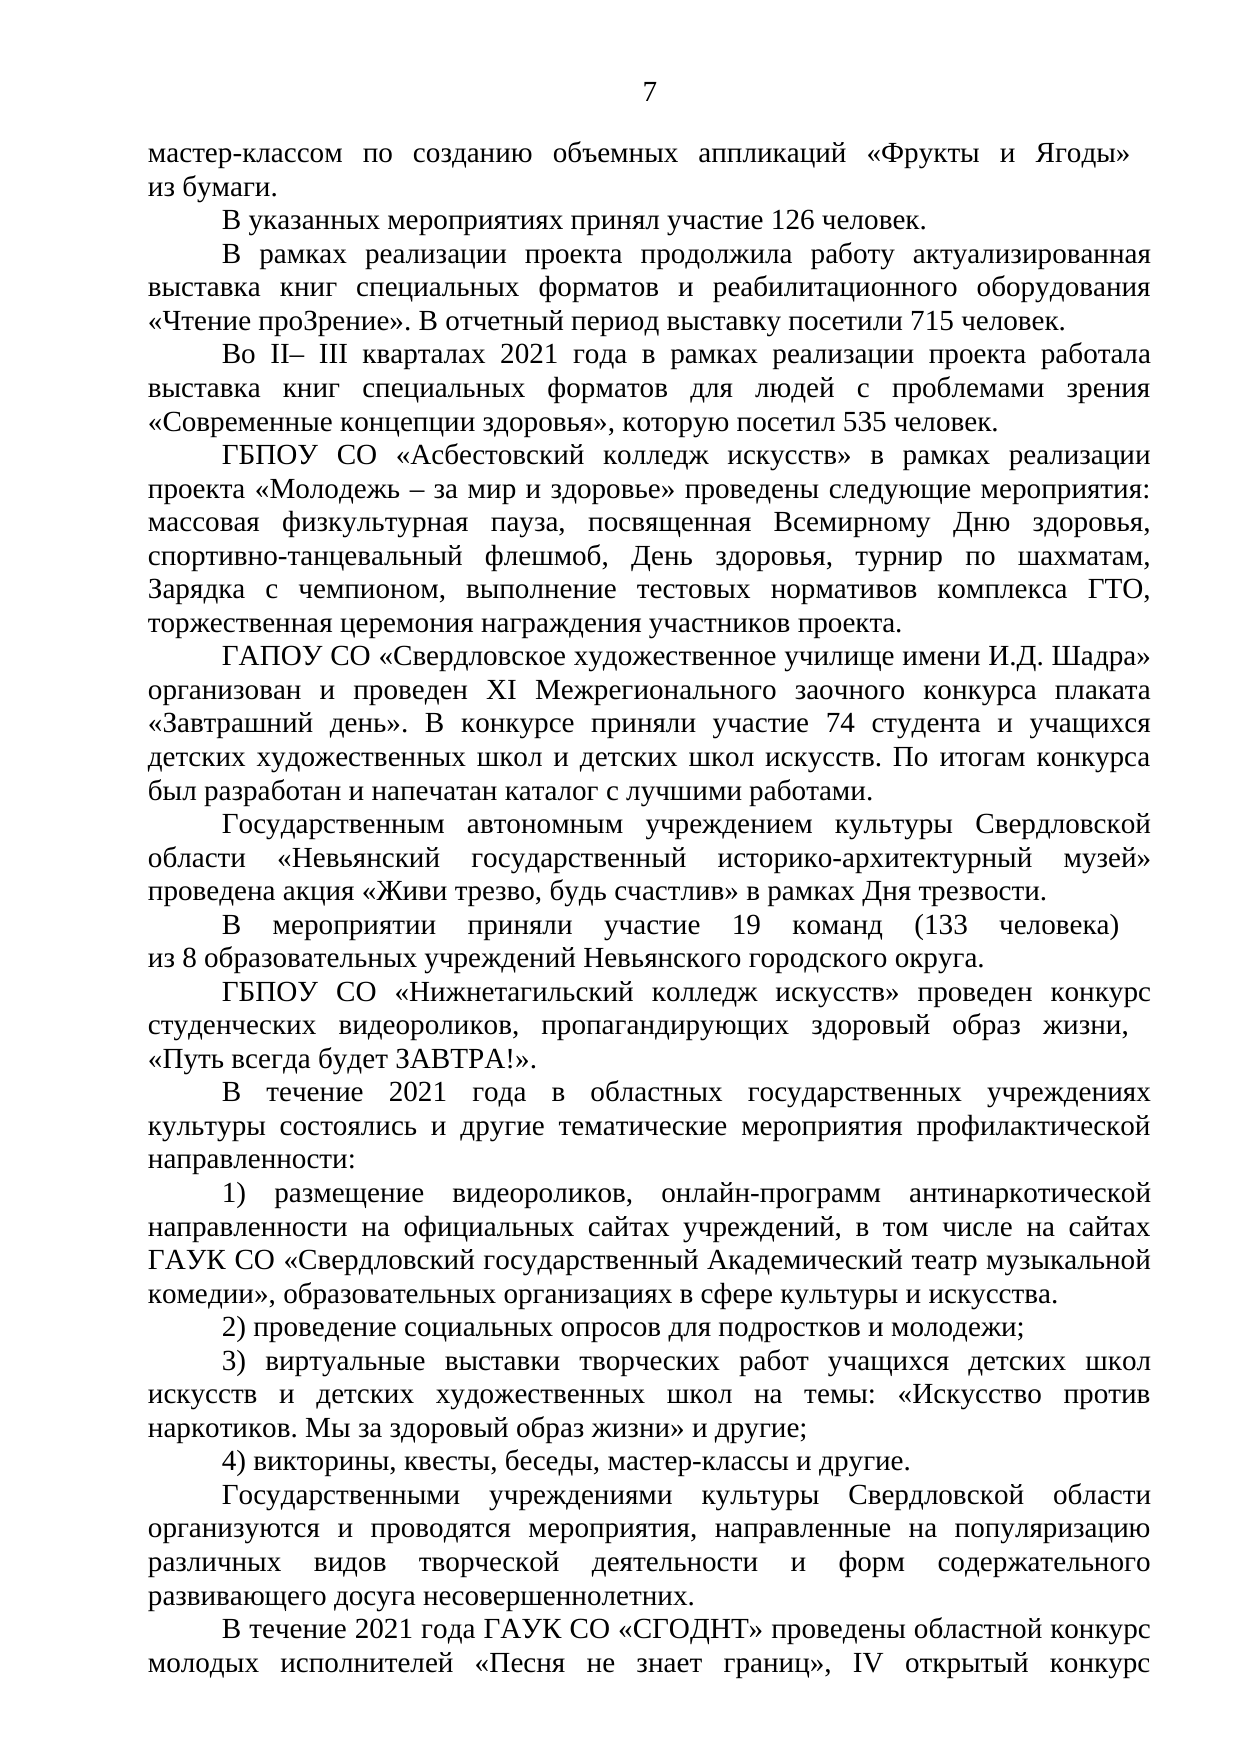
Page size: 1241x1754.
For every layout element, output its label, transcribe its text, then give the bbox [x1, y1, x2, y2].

text 2) проведение социальных опросов для подростков и молодежи; [148, 1309, 1152, 1343]
text 4) викторины, квесты, беседы, мастер-классы и другие. [148, 1443, 1152, 1477]
text В указанных мероприятиях принял участие 126 человек. [148, 202, 1152, 236]
text В течение 2021 года в областных государственных учреждениях культуры состоялись и другие тематические мероприятия профилактической направленности: [148, 1074, 1152, 1175]
text ГБПОУ СО «Асбестовский колледж искусств» в рамках реализации проекта «Молодежь – за мир и здоровье» проведены следующие мероприятия: массовая физкультурная пауза, посвященная Всемирному Дню здоровья, спортивно-танцевальный флешмоб, День здоровья, турнир по шахматам, Зарядка с чемпионом, выполнение тестовых нормативов комплекса ГТО, торжественная церемония награждения участников проекта. [148, 437, 1152, 638]
text Государственным автономным учреждением культуры Свердловской области «Невьянский государственный историко-архитектурный музей» проведена акция «Живи трезво, будь счастлив» в рамках Дня трезвости. [148, 806, 1152, 907]
text ГБПОУ СО «Нижнетагильский колледж искусств» проведен конкурс студенческих видеороликов, пропагандирующих здоровый образ жизни, «Путь всегда будет ЗАВТРА!». [148, 974, 1152, 1074]
text ГАПОУ СО «Свердловское художественное училище имени И.Д. Шадра» организован и проведен XI Межрегионального заочного конкурса плаката «Завтрашний день». В конкурсе приняли участие 74 студента и учащихся детских художественных школ и детских школ искусств. По итогам конкурса был разработан и напечатан каталог с лучшими работами. [148, 638, 1152, 806]
text Государственными учреждениями культуры Свердловской области организуются и проводятся мероприятия, направленные на популяризацию различных видов творческой деятельности и форм содержательного развивающего досуга несовершеннолетних. [148, 1477, 1152, 1611]
text В мероприятии приняли участие 19 команд (133 человека) из 8 образовательных учреждений Невьянского городского округа. [148, 907, 1152, 974]
text 3) виртуальные выставки творческих работ учащихся детских школ искусств и детских художественных школ на темы: «Искусство против наркотиков. Мы за здоровый образ жизни» и другие; [148, 1343, 1152, 1443]
text мастер-классом по созданию объемных аппликаций «Фрукты и Ягоды» из бумаги. [148, 135, 1152, 202]
text 1) размещение видеороликов, онлайн-программ антинаркотической направленности на официальных сайтах учреждений, в том числе на сайтах ГАУК СО «Свердловский государственный Академический театр музыкальной комедии», образовательных организациях в сфере культуры и искусства. [148, 1175, 1152, 1309]
text В рамках реализации проекта продолжила работу актуализированная выставка книг специальных форматов и реабилитационного оборудования «Чтение проЗрение». В отчетный период выставку посетили 715 человек. [148, 236, 1152, 337]
text В течение 2021 года ГАУК СО «СГОДНТ» проведены областной конкурс молодых исполнителей «Песня не знает границ», IV открытый конкурс [148, 1611, 1152, 1678]
text Во II– III кварталах 2021 года в рамках реализации проекта работала выставка книг специальных форматов для людей с проблемами зрения «Современные концепции здоровья», которую посетил 535 человек. [148, 337, 1152, 437]
